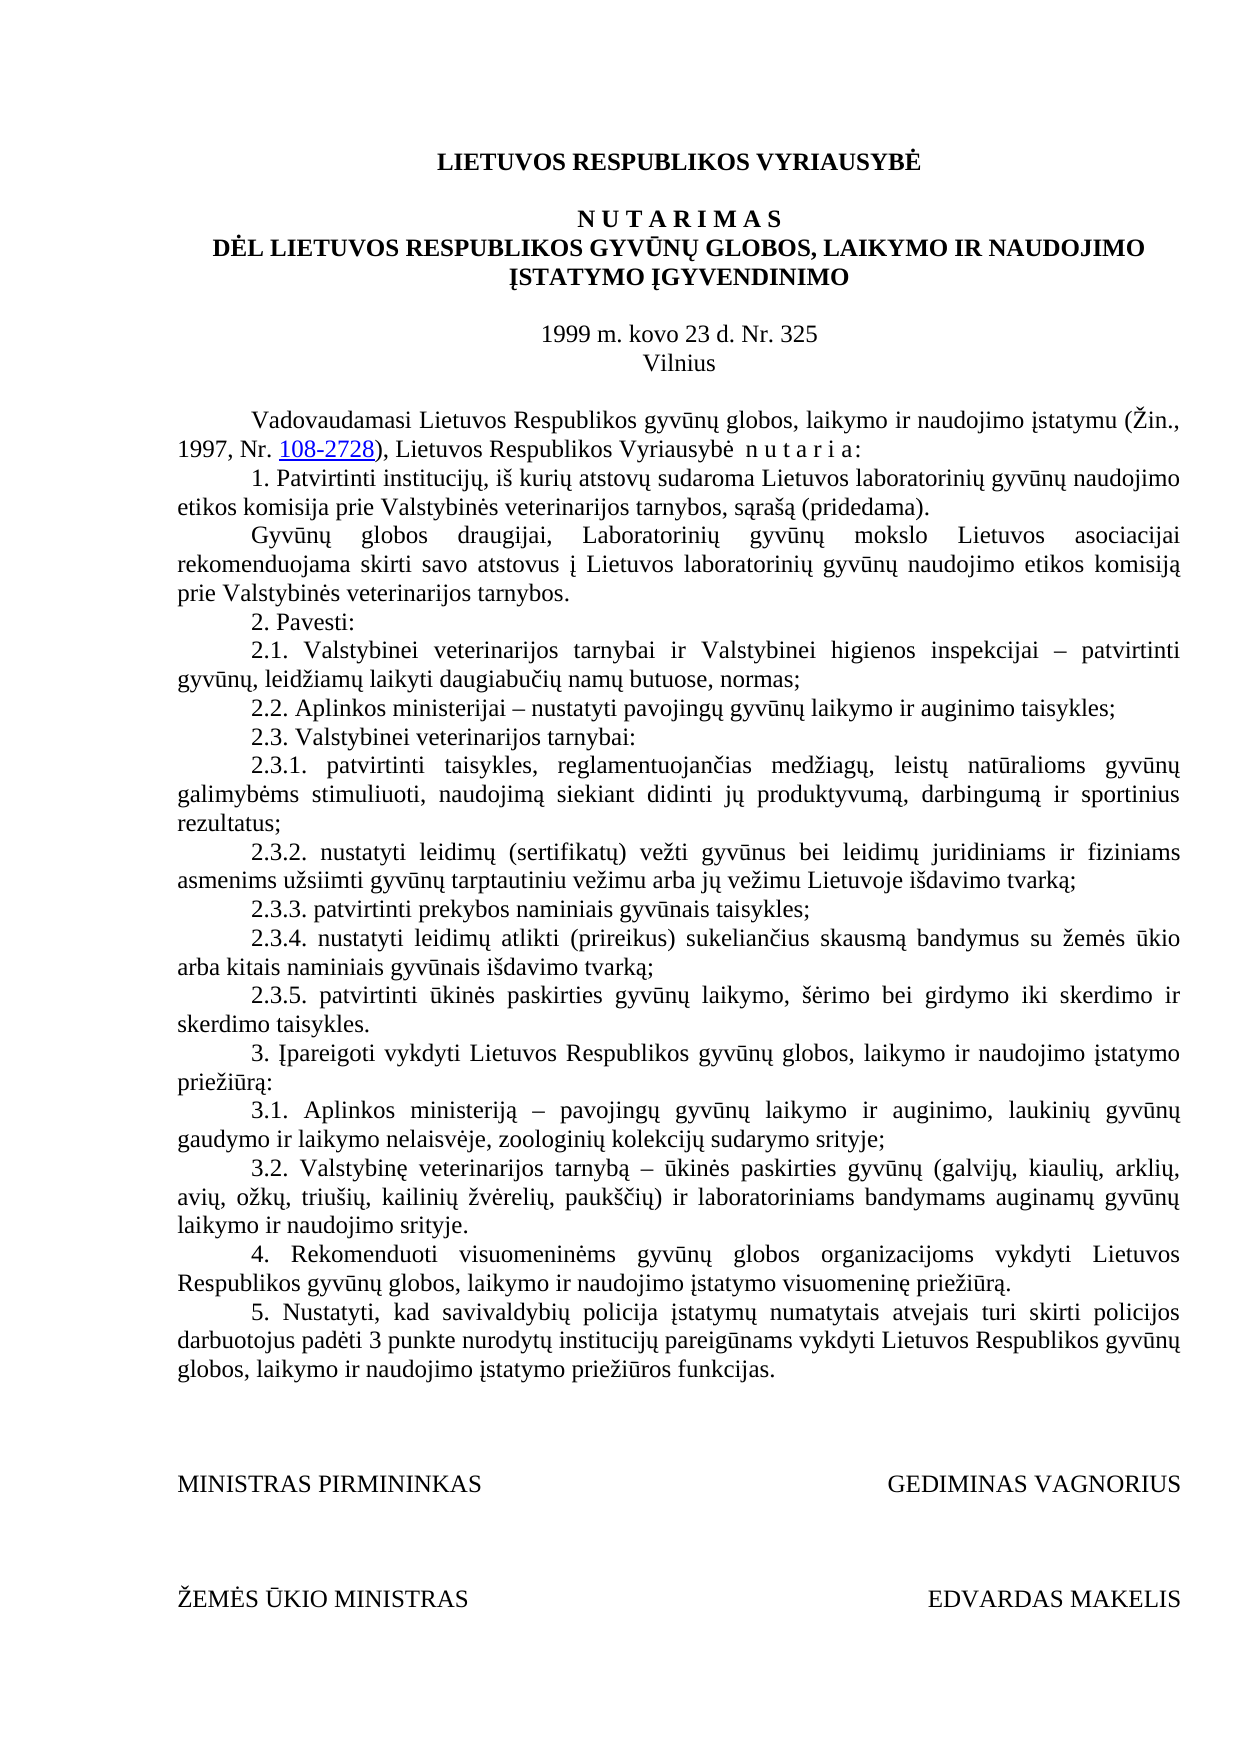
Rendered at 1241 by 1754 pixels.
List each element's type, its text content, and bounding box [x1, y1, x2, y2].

text 2.3.3. patvirtinti prekybos naminiais gyvūnais taisykles; [177, 894, 1181, 923]
text DĖL LIETUVOS RESPUBLIKOS GYVŪNŲ GLOBOS, LAIKYMO IR NAUDOJIMO ĮSTATYMO ĮGYVENDINIMO [177, 233, 1181, 291]
text 2.3. Valstybinei veterinarijos tarnybai: [177, 722, 1181, 751]
text 1. Patvirtinti institucijų, iš kurių atstovų sudaroma Lietuvos laboratorinių gyvūnų naudojimo etikos komisija prie Valstybinės veterinarijos tarnybos, sąrašą (pridedama). [177, 463, 1181, 521]
text 5. Nustatyti, kad savivaldybių policija įstatymų numatytais atvejais turi skirti policijos darbuotojus padėti 3 punkte nurodytų institucijų pareigūnams vykdyti Lietuvos Respublikos gyvūnų globos, laikymo ir naudojimo įstatymo priežiūros funkcijas. [177, 1297, 1181, 1383]
text 4. Rekomenduoti visuomeninėms gyvūnų globos organizacijoms vykdyti Lietuvos Respublikos gyvūnų globos, laikymo ir naudojimo įstatymo visuomeninę priežiūrą. [177, 1239, 1181, 1297]
text 1999 m. kovo 23 d. Nr. 325 [177, 319, 1181, 348]
text 2.3.5. patvirtinti ūkinės paskirties gyvūnų laikymo, šėrimo bei girdymo iki skerdimo ir skerdimo taisykles. [177, 981, 1181, 1038]
text Ministras Pirmininkas Gediminas Vagnorius [177, 1469, 1181, 1498]
text LIETUVOS RESPUBLIKOS VYRIAUSYBĖ [177, 147, 1181, 176]
text Vilnius [177, 348, 1181, 377]
text 3.1. Aplinkos ministeriją – pavojingų gyvūnų laikymo ir auginimo, laukinių gyvūnų gaudymo ir laikymo nelaisvėje, zoologinių kolekcijų sudarymo srityje; [177, 1096, 1181, 1153]
text 2.3.1. patvirtinti taisykles, reglamentuojančias medžiagų, leistų natūralioms gyvūnų galimybėms stimuliuoti, naudojimą siekiant didinti jų produktyvumą, darbingumą ir sportinius rezultatus; [177, 751, 1181, 837]
text 2.3.4. nustatyti leidimų atlikti (prireikus) sukeliančius skausmą bandymus su žemės ūkio arba kitais naminiais gyvūnais išdavimo tvarką; [177, 923, 1181, 981]
text 2.2. Aplinkos ministerijai – nustatyti pavojingų gyvūnų laikymo ir auginimo taisykles; [177, 693, 1181, 722]
text N U T A R I M A S [177, 204, 1181, 233]
text Vadovaudamasi Lietuvos Respublikos gyvūnų globos, laikymo ir naudojimo įstatymu (Žin., 1997, Nr. 108-2728), Lietuvos Respublikos Vyriausybė nutaria: [177, 406, 1181, 463]
text 3.2. Valstybinę veterinarijos tarnybą – ūkinės paskirties gyvūnų (galvijų, kiaulių, arklių, avių, ožkų, triušių, kailinių žvėrelių, paukščių) ir laboratoriniams bandymams auginamų gyvūnų laikymo ir naudojimo srityje. [177, 1153, 1181, 1239]
text 2.1. Valstybinei veterinarijos tarnybai ir Valstybinei higienos inspekcijai – patvirtinti gyvūnų, leidžiamų laikyti daugiabučių namų butuose, normas; [177, 636, 1181, 693]
text 2.3.2. nustatyti leidimų (sertifikatų) vežti gyvūnus bei leidimų juridiniams ir fiziniams asmenims užsiimti gyvūnų tarptautiniu vežimu arba jų vežimu Lietuvoje išdavimo tvarką; [177, 837, 1181, 894]
text Žemės ūkio ministras Edvardas Makelis [177, 1584, 1181, 1613]
text 3. Įpareigoti vykdyti Lietuvos Respublikos gyvūnų globos, laikymo ir naudojimo įstatymo priežiūrą: [177, 1038, 1181, 1096]
text 2. Pavesti: [177, 607, 1181, 636]
text Gyvūnų globos draugijai, Laboratorinių gyvūnų mokslo Lietuvos asociacijai rekomenduojama skirti savo atstovus į Lietuvos laboratorinių gyvūnų naudojimo etikos komisiją prie Valstybinės veterinarijos tarnybos. [177, 521, 1181, 607]
